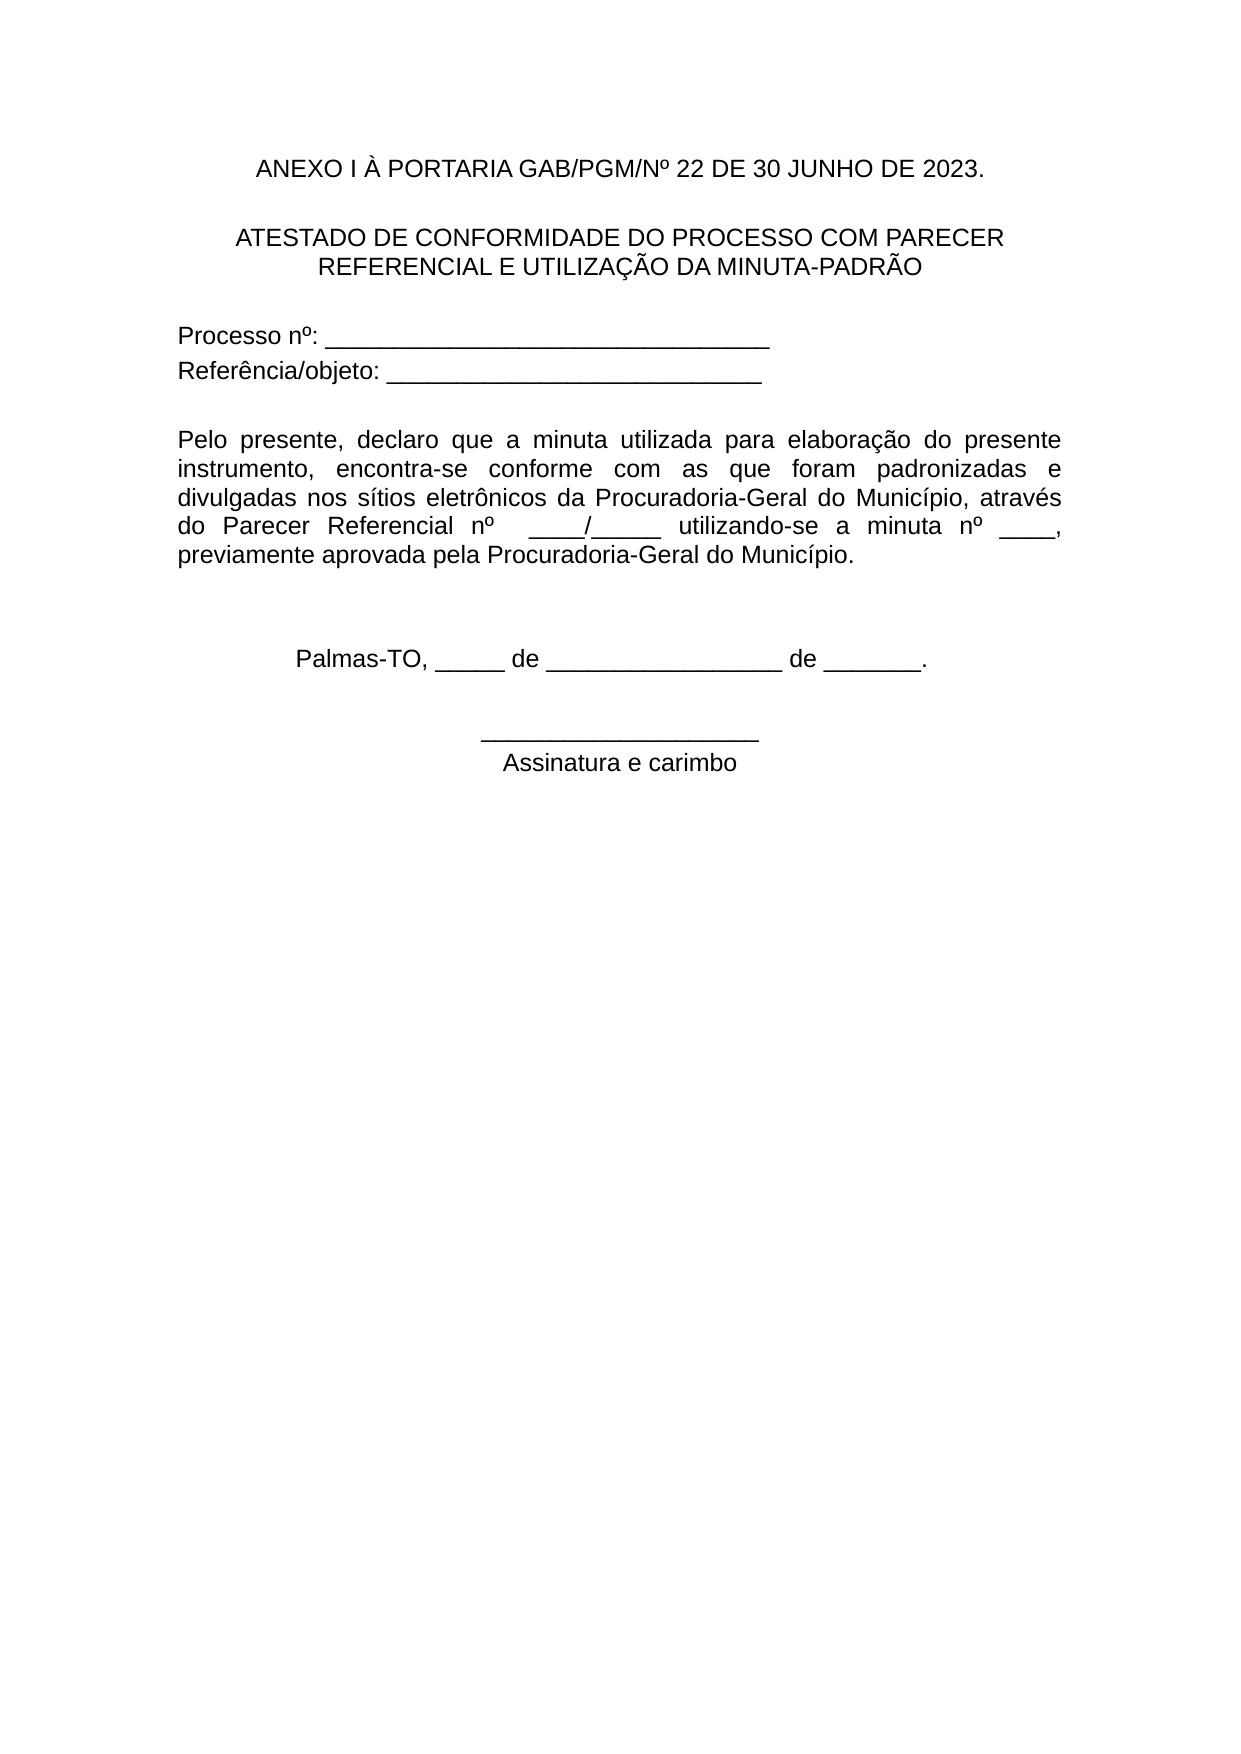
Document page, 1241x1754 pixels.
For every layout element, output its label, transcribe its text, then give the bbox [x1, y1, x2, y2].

text ATESTADO DE CONFORMIDADE DO PROCESSO COM PARECER REFERENCIAL E UTILIZAÇÃO DA MINUTA-PADRÃO [177, 223, 1063, 280]
text Assinatura e carimbo [177, 748, 1063, 777]
text Referência/objeto: ___________________________ [177, 356, 1063, 384]
text Pelo presente, declaro que a minuta utilizada para elaboração do presente instrumento, encontra-se conforme com as que foram padronizadas e divulgadas nos sítios eletrônicos da Procuradoria-Geral do Município, através do Parecer Referencial nº ____/_____ utilizando-se a minuta nº ____, previamente aprovada pela Procuradoria-Geral do Município. [177, 425, 1063, 569]
text Processo nº: ________________________________ [177, 321, 1063, 350]
text ANEXO I À PORTARIA GAB/PGM/Nº 22 DE 30 JUNHO DE 2023. [177, 153, 1063, 182]
text ____________________ [177, 713, 1063, 742]
text Palmas-TO, _____ de _________________ de _______. [177, 644, 1063, 673]
